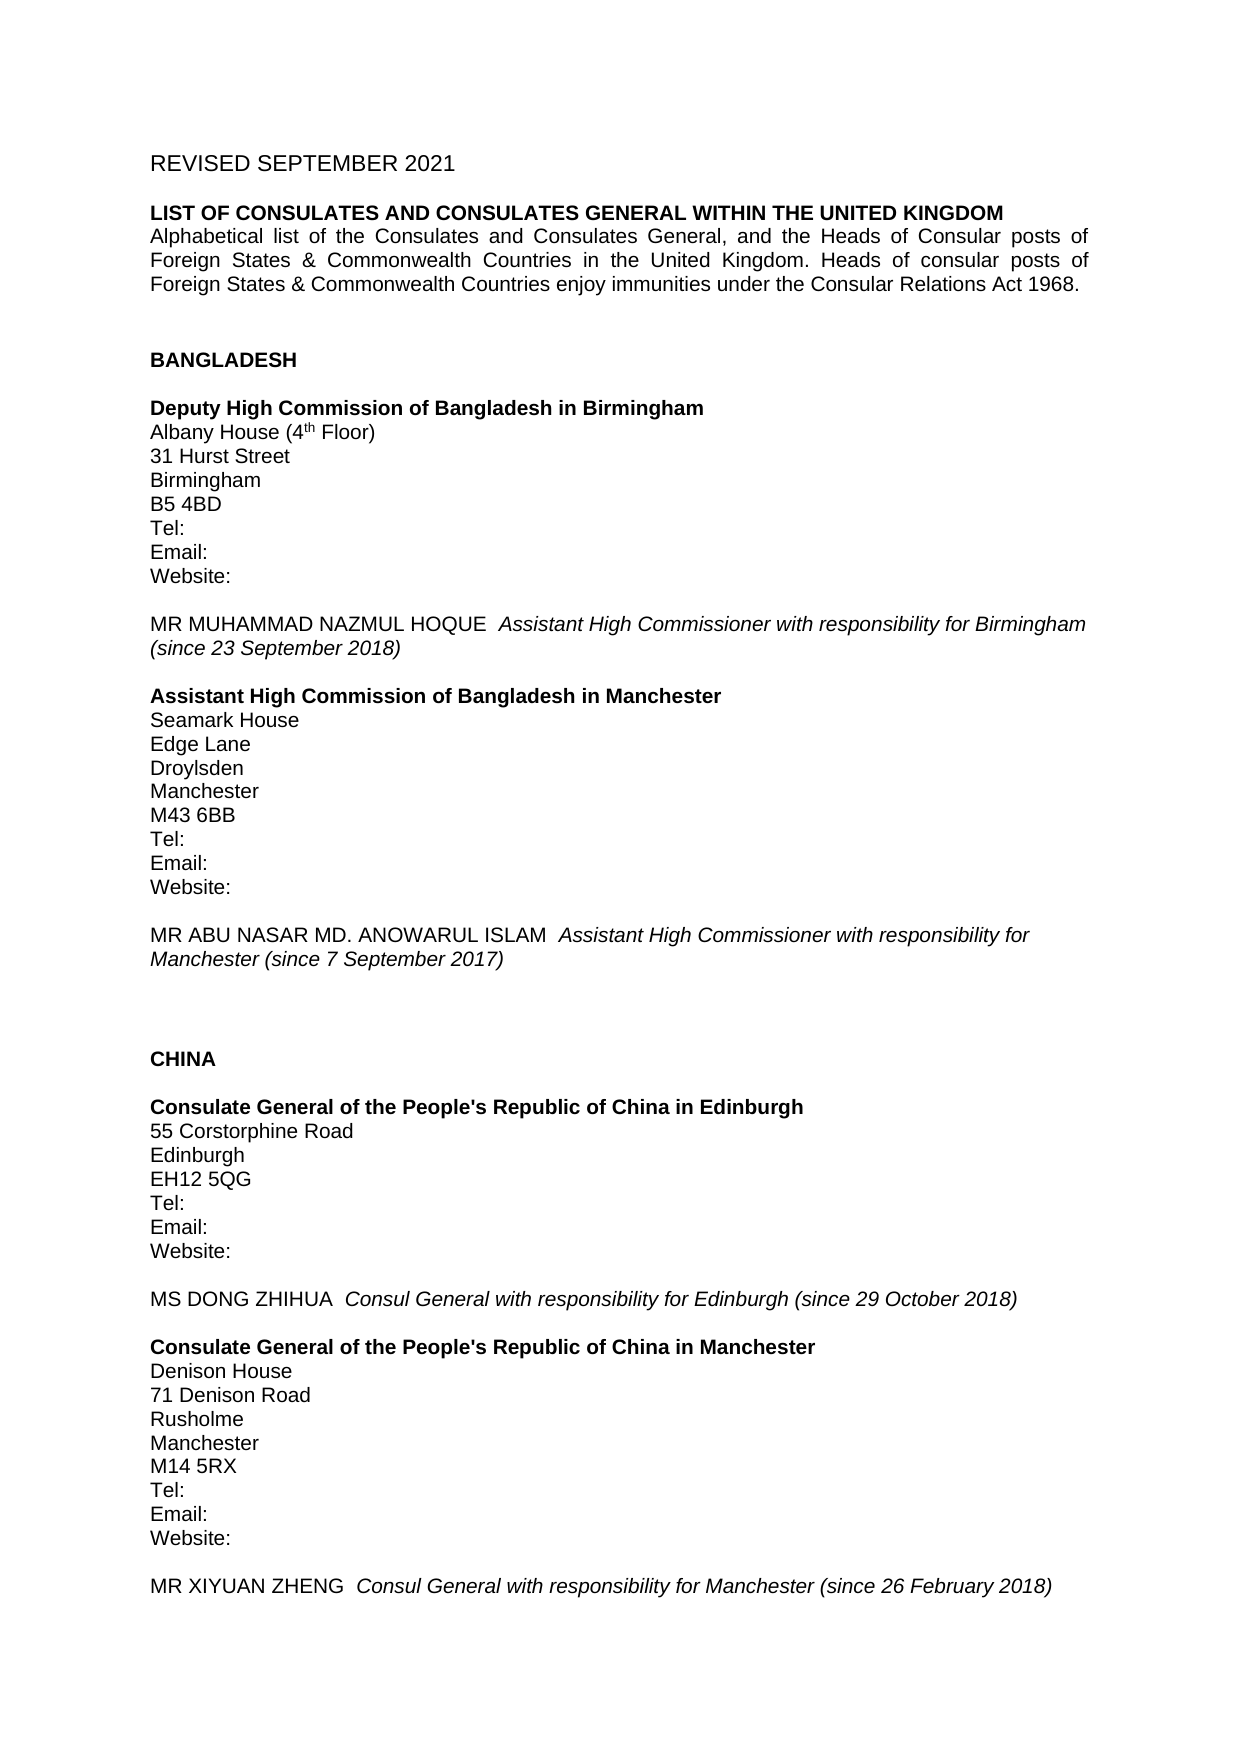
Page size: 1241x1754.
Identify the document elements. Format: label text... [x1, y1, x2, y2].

text Assistant High Commission of Bangladesh in Manchester [150, 683, 1090, 707]
text MS DONG ZHIHUA Consul General with responsibility for Edinburgh (since 29 October 2018) [150, 1287, 1090, 1311]
text Edge Lane Droylsden Manchester M43 6BB [150, 731, 1090, 827]
text Tel: [150, 1191, 1090, 1215]
text LIST OF CONSULATES AND CONSULATES GENERAL WITHIN THE UNITED KINGDOM [150, 200, 1090, 224]
text Deputy High Commission of Bangladesh in Birmingham [150, 396, 1090, 420]
text Email: [150, 1215, 1090, 1239]
text CHINA [150, 1023, 1090, 1071]
text B5 4BD Tel: Email: Website: [150, 492, 1090, 588]
text MR ABU NASAR MD. ANOWARUL ISLAM Assistant High Commissioner with responsibility for Manchester (since 7 September 2017) [150, 923, 1090, 999]
text EH12 5QG [150, 1167, 1090, 1191]
text Tel: Email: Website: [150, 827, 1090, 923]
text 31 Hurst Street [150, 444, 1090, 468]
text Alphabetical list of the Consulates and Consulates General, and the Heads of Consular posts of Foreign States & Commonwealth Countries in the United Kingdom. Heads of consular posts of Foreign States & Commonwealth Countries enjoy immunities under the Consular Relations Act 1968. [150, 224, 1090, 296]
text Albany House (4th Floor) [150, 420, 1090, 444]
text Seamark House [150, 707, 1090, 731]
text MR XIYUAN ZHENG Consul General with responsibility for Manchester (since 26 February 2018) [150, 1550, 1090, 1598]
text BANGLADESH [150, 324, 1090, 372]
text Denison House 71 Denison Road Rusholme Manchester M14 5RX Tel: Email: Website: [150, 1358, 1090, 1550]
text Website: [150, 1239, 1090, 1263]
text Consulate General of the People's Republic of China in Edinburgh 55 Corstorphine Road [150, 1095, 1090, 1143]
text Birmingham [150, 468, 1090, 492]
text MR MUHAMMAD NAZMUL HOQUE Assistant High Commissioner with responsibility for Birmingham (since 23 September 2018) [150, 612, 1090, 659]
text Consulate General of the People's Republic of China in Manchester [150, 1334, 1090, 1358]
text REVISED SEPTEMBER 2021 [150, 150, 1090, 176]
text Edinburgh [150, 1143, 1090, 1167]
